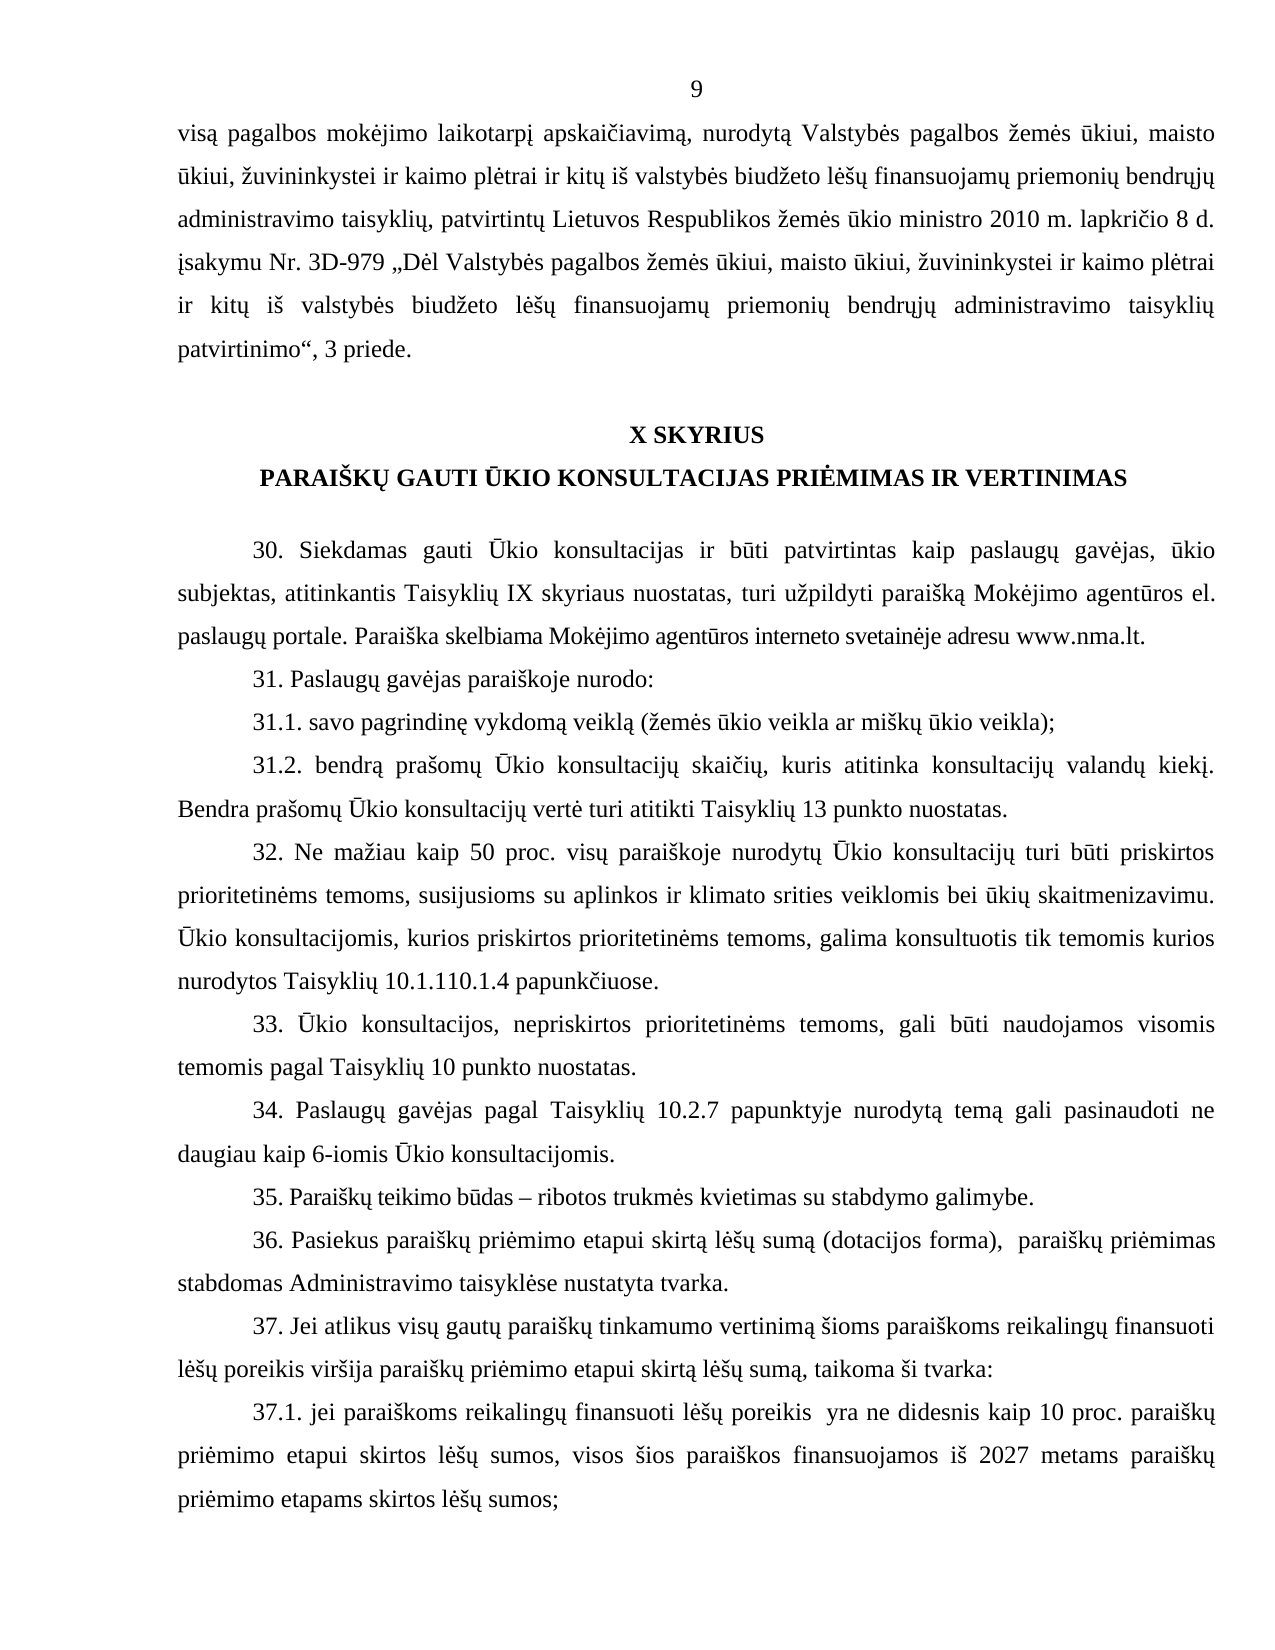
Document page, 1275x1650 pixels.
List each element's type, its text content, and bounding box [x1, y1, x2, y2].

text 36. Pasiekus paraiškų priėmimo etapui skirtą lėšų sumą (dotacijos forma), paraiškų priėmimas stabdomas Administravimo taisyklėse nustatyta tvarka. [177, 1225, 1216, 1297]
text 37. Jei atlikus visų gautų paraiškų tinkamumo vertinimą šioms paraiškoms reikalingų finansuoti lėšų poreikis viršija paraiškų priėmimo etapui skirtą lėšų sumą, taikoma ši tvarka: [177, 1311, 1216, 1383]
text 34. Paslaugų gavėjas pagal Taisyklių 10.2.7 papunktyje nurodytą temą gali pasinaudoti ne daugiau kaip 6-iomis Ūkio konsultacijomis. [177, 1096, 1216, 1167]
text PARAIŠKŲ GAUTI ŪKIO KONSULTACIJAS PRIĖMIMAS IR VERTINIMAS [177, 463, 1216, 492]
text 31.2. bendrą prašomų Ūkio konsultacijų skaičių, kuris atitinka konsultacijų valandų kiekį. Bendra prašomų Ūkio konsultacijų vertė turi atitikti Taisyklių 13 punkto nuostatas. [177, 751, 1216, 822]
text 35. Paraiškų teikimo būdas – ribotos trukmės kvietimas su stabdymo galimybe. [177, 1182, 1216, 1211]
text 37.1. jei paraiškoms reikalingų finansuoti lėšų poreikis yra ne didesnis kaip 10 proc. paraiškų priėmimo etapui skirtos lėšų sumos, visos šios paraiškos finansuojamos iš 2027 metams paraiškų priėmimo etapams skirtos lėšų sumos; [177, 1397, 1216, 1512]
text 30. Siekdamas gauti Ūkio konsultacijas ir būti patvirtintas kaip paslaugų gavėjas, ūkio subjektas, atitinkantis Taisyklių IX skyriaus nuostatas, turi užpildyti paraišką Mokėjimo agentūros el. paslaugų portale. Paraiška skelbiama Mokėjimo agentūros interneto svetainėje adresu www.nma.lt. [177, 535, 1216, 650]
text 33. Ūkio konsultacijos, nepriskirtos prioritetinėms temoms, gali būti naudojamos visomis temomis pagal Taisyklių 10 punkto nuostatas. [177, 1009, 1216, 1081]
text 31. Paslaugų gavėjas paraiškoje nurodo: [177, 664, 1216, 693]
text X SKYRIUS [177, 420, 1216, 449]
text 32. Ne mažiau kaip 50 proc. visų paraiškoje nurodytų Ūkio konsultacijų turi būti priskirtos prioritetinėms temoms, susijusioms su aplinkos ir klimato srities veiklomis bei ūkių skaitmenizavimu. Ūkio konsultacijomis, kurios priskirtos prioritetinėms temoms, galima konsultuotis tik temomis kurios nurodytos Taisyklių 10.1.110.1.4 papunkčiuose. [177, 837, 1216, 995]
text 31.1. savo pagrindinę vykdomą veiklą (žemės ūkio veikla ar miškų ūkio veikla); [177, 707, 1216, 736]
text visą pagalbos mokėjimo laikotarpį apskaičiavimą, nurodytą Valstybės pagalbos žemės ūkiui, maisto ūkiui, žuvininkystei ir kaimo plėtrai ir kitų iš valstybės biudžeto lėšų finansuojamų priemonių bendrųjų administravimo taisyklių, patvirtintų Lietuvos Respublikos žemės ūkio ministro 2010 m. lapkričio 8 d. įsakymu Nr. 3D-979 „Dėl Valstybės pagalbos žemės ūkiui, maisto ūkiui, žuvininkystei ir kaimo plėtrai ir kitų iš valstybės biudžeto lėšų finansuojamų priemonių bendrųjų administravimo taisyklių patvirtinimo“, 3 priede. [177, 118, 1216, 362]
